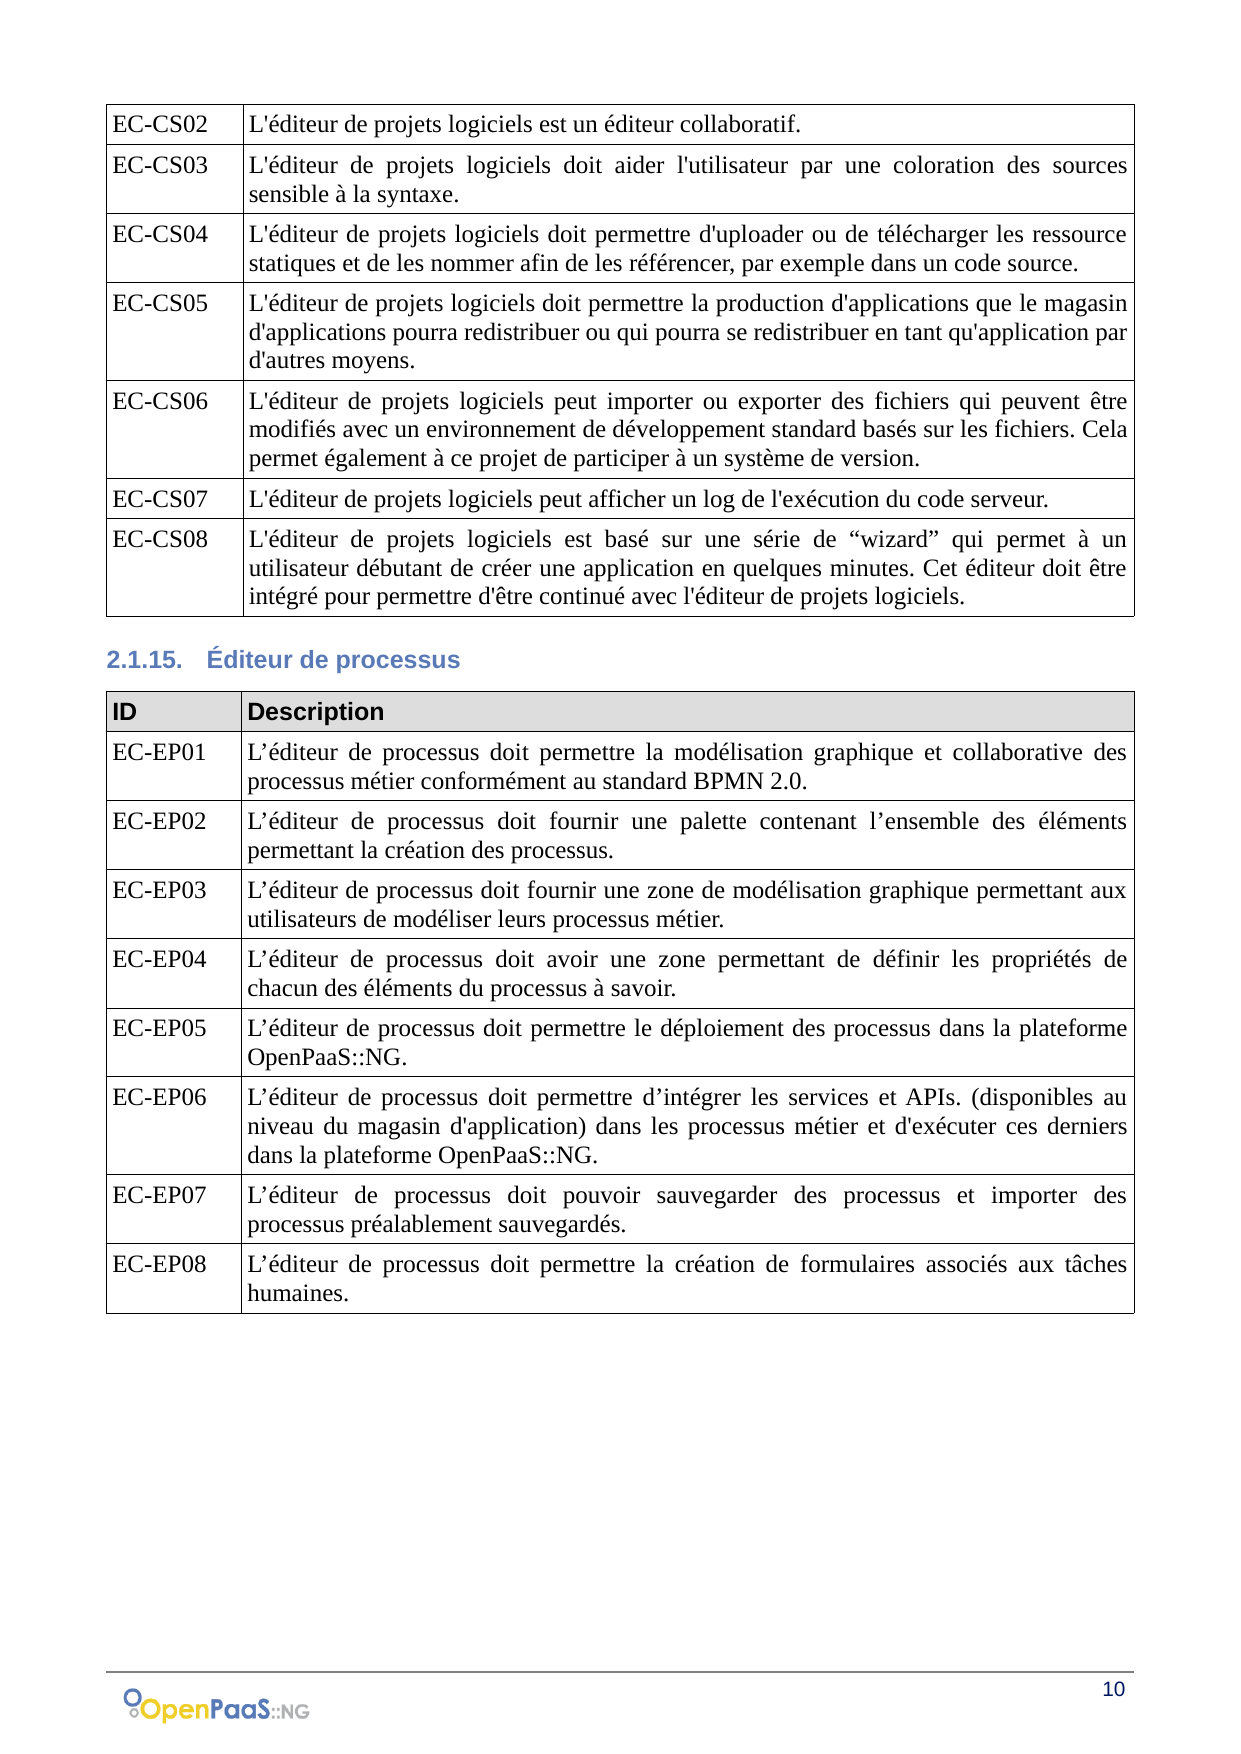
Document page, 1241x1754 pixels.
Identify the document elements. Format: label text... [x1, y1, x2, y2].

table_cell EC-CS06 [107, 381, 243, 478]
table_cell L'éditeur de projets logiciels peut importer ou exporter des fichiers qui peuvent être modifiés avec un environnement de développement standard basés sur les fichiers. Cela permet également à ce projet de participer à un système de version. [244, 381, 1134, 478]
table_cell EC-EP01 [107, 732, 241, 800]
table_cell L’éditeur de processus doit avoir une zone permettant de définir les propriétés de chacun des éléments du processus à savoir. [242, 939, 1134, 1007]
table_cell EC-CS07 [107, 479, 243, 518]
table_cell EC-CS03 [107, 145, 243, 213]
table_cell L’éditeur de processus doit fournir une zone de modélisation graphique permettant aux utilisateurs de modéliser leurs processus métier. [242, 870, 1134, 938]
table_cell L'éditeur de projets logiciels est basé sur une série de “wizard” qui permet à un utilisateur débutant de créer une application en quelques minutes. Cet éditeur doit être intégré pour permettre d'être continué avec l'éditeur de projets logiciels. [244, 519, 1134, 616]
table_cell EC-EP02 [107, 801, 241, 869]
table_header ID [107, 692, 241, 731]
table_cell L'éditeur de projets logiciels peut afficher un log de l'exécution du code serveur. [244, 479, 1134, 518]
table_cell EC-EP05 [107, 1009, 241, 1076]
table_cell L'éditeur de projets logiciels est un éditeur collaboratif. [244, 105, 1134, 144]
table_cell EC-CS02 [107, 105, 243, 144]
table_cell L'éditeur de projets logiciels doit permettre la production d'applications que le magasin d'applications pourra redistribuer ou qui pourra se redistribuer en tant qu'application par d'autres moyens. [244, 283, 1134, 380]
table_cell EC-EP03 [107, 870, 241, 938]
subtitle Éditeur de processus [106, 645, 1134, 673]
table_cell L’éditeur de processus doit fournir une palette contenant l’ensemble des éléments permettant la création des processus. [242, 801, 1134, 869]
table_cell EC-EP06 [107, 1077, 241, 1174]
table_cell EC-CS04 [107, 214, 243, 282]
table_cell EC-CS05 [107, 283, 243, 380]
table_cell L’éditeur de processus doit permettre la création de formulaires associés aux tâches humaines. [242, 1244, 1134, 1312]
table_cell EC-CS08 [107, 519, 243, 616]
table_cell L’éditeur de processus doit pouvoir sauvegarder des processus et importer des processus préalablement sauvegardés. [242, 1175, 1134, 1243]
table_cell L'éditeur de projets logiciels doit permettre d'uploader ou de télécharger les ressource statiques et de les nommer afin de les référencer, par exemple dans un code source. [244, 214, 1134, 282]
table_cell L’éditeur de processus doit permettre la modélisation graphique et collaborative des processus métier conformément au standard BPMN 2.0. [242, 732, 1134, 800]
picture [118, 1686, 312, 1725]
table_cell L’éditeur de processus doit permettre d’intégrer les services et APIs. (disponibles au niveau du magasin d'application) dans les processus métier et d'exécuter ces derniers dans la plateforme OpenPaaS::NG. [242, 1077, 1134, 1174]
table_cell EC-EP04 [107, 939, 241, 1007]
table_header Description [242, 692, 1134, 731]
table_cell L’éditeur de processus doit permettre le déploiement des processus dans la plateforme OpenPaaS::NG. [242, 1009, 1134, 1076]
table_cell L'éditeur de projets logiciels doit aider l'utilisateur par une coloration des sources sensible à la syntaxe. [244, 145, 1134, 213]
table_cell EC-EP07 [107, 1175, 241, 1243]
table_cell EC-EP08 [107, 1244, 241, 1312]
